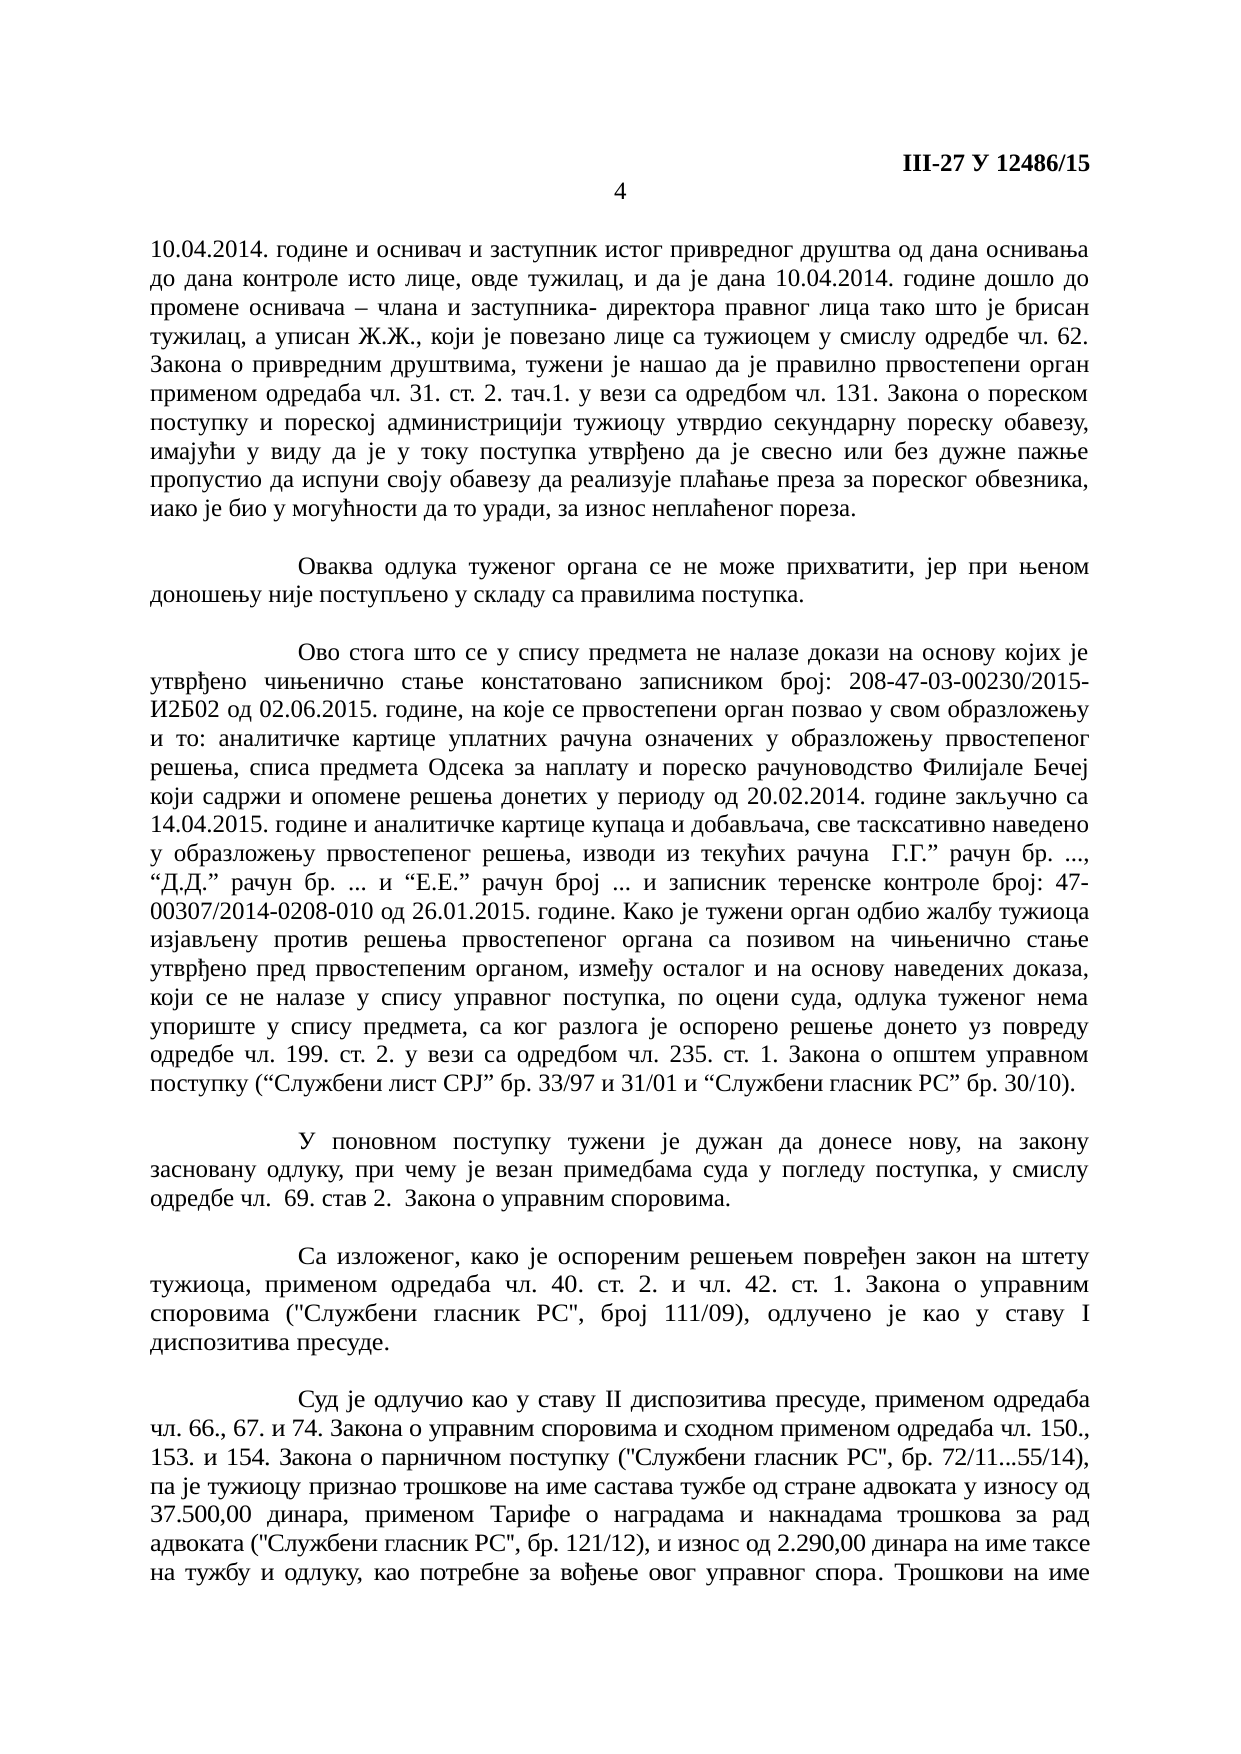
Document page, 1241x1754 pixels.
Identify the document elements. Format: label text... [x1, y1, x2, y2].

text У поновном поступку тужени је дужан да донесе нову, на закону засновану одлуку, при чему је везан примедбама суда у погледу поступка, у смислу одредбе чл. 69. став 2. Закона о управним споровима. [150, 1126, 1090, 1212]
text Оваква одлука туженог органа се не може прихватити, јер при њеном доношењу није поступљено у складу са правилима поступка. [150, 551, 1090, 608]
text Ово стога што се у спису предмета не налазе докази на основу којих је утврђено чињенично стање констатовано записником број: 208-47-03-00230/2015-И2Б02 од 02.06.2015. године, на које се првостепени орган позвао у свом образложењу и то: аналитичке картице уплатних рачуна означених у образложењу првостепеног решења, списа предмета Одсека за наплату и пореско рачуноводство Филијале Бечеј који садржи и опомене решења донетих у периоду од 20.02.2014. године закључно са 14.04.2015. године и аналитичке картице купаца и добављача, све тасксативно наведено у образложењу првостепеног решења, изводи из текућих рачуна Г.Г.” рачун бр. ..., “Д.Д.” рачун бр. ... и “Е.Е.” рачун број ... и записник теренске контроле број: 47-00307/2014-0208-010 од 26.01.2015. године. Како је тужени орган одбио жалбу тужиоца изјављену против решења првостепеног органа са позивом на чињенично стање утврђено пред првостепеним органом, између осталог и на основу наведених доказа, који се не налазе у спису управног поступка, по оцени суда, одлука туженог нема упориште у спису предмета, са ког разлога је оспорено решење донето уз повреду одредбе чл. 199. ст. 2. у вези са одредбом чл. 235. ст. 1. Закона о општем управном поступку (“Службени лист СРЈ” бр. 33/97 и 31/01 и “Службени гласник РС” бр. 30/10). [150, 637, 1090, 1097]
text Са изложеног, како је оспореним решењем повређен закон на штету тужиоца, применом одредаба чл. 40. ст. 2. и чл. 42. ст. 1. Закона о управним споровима (''Службени гласник РС'', број 111/09), одлучено је као у ставу I диспозитива пресуде. [150, 1241, 1090, 1356]
text 10.04.2014. године и оснивач и заступник истог привредног друштва од дана оснивања до дана контроле исто лице, овде тужилац, и да је дана 10.04.2014. године дошло до промене оснивача – члана и заступника- директора правног лица тако што је брисан тужилац, а уписан Ж.Ж., који је повезано лице са тужиоцем у смислу одредбе чл. 62. Закона о привредним друштвима, тужени је нашао да је правилно првостепени орган применом одредаба чл. 31. ст. 2. тач.1. у вези са одредбом чл. 131. Закона о пореском поступку и пореској администрицији тужиоцу утврдио секундарну пореску обавезу, имајући у виду да је у току поступка утврђено да је свесно или без дужне пажње пропустио да испуни своју обавезу да реализује плаћање преза за пореског обвезника, иако је био у могућности да то уради, за износ неплаћеног пореза. [150, 234, 1090, 522]
text Суд је одлучио као у ставу II диспозитива пресуде, применом одредаба чл. 66., 67. и 74. Закона о управним споровима и сходном применом одредаба чл. 150., 153. и 154. Закона о парничном поступку (''Службени гласник РС'', бр. 72/11...55/14), па је тужиоцу признао трошкове на име састава тужбе од стране адвоката у износу од 37.500,00 динара, применом Тарифе о наградама и накнадама трошкова за рад адвоката (''Службени гласник РС'', бр. 121/12), и износ од 2.290,00 динара на име таксе на тужбу и одлуку, као потребне за вођење овог управног спора. Трошкови на име [150, 1384, 1090, 1586]
